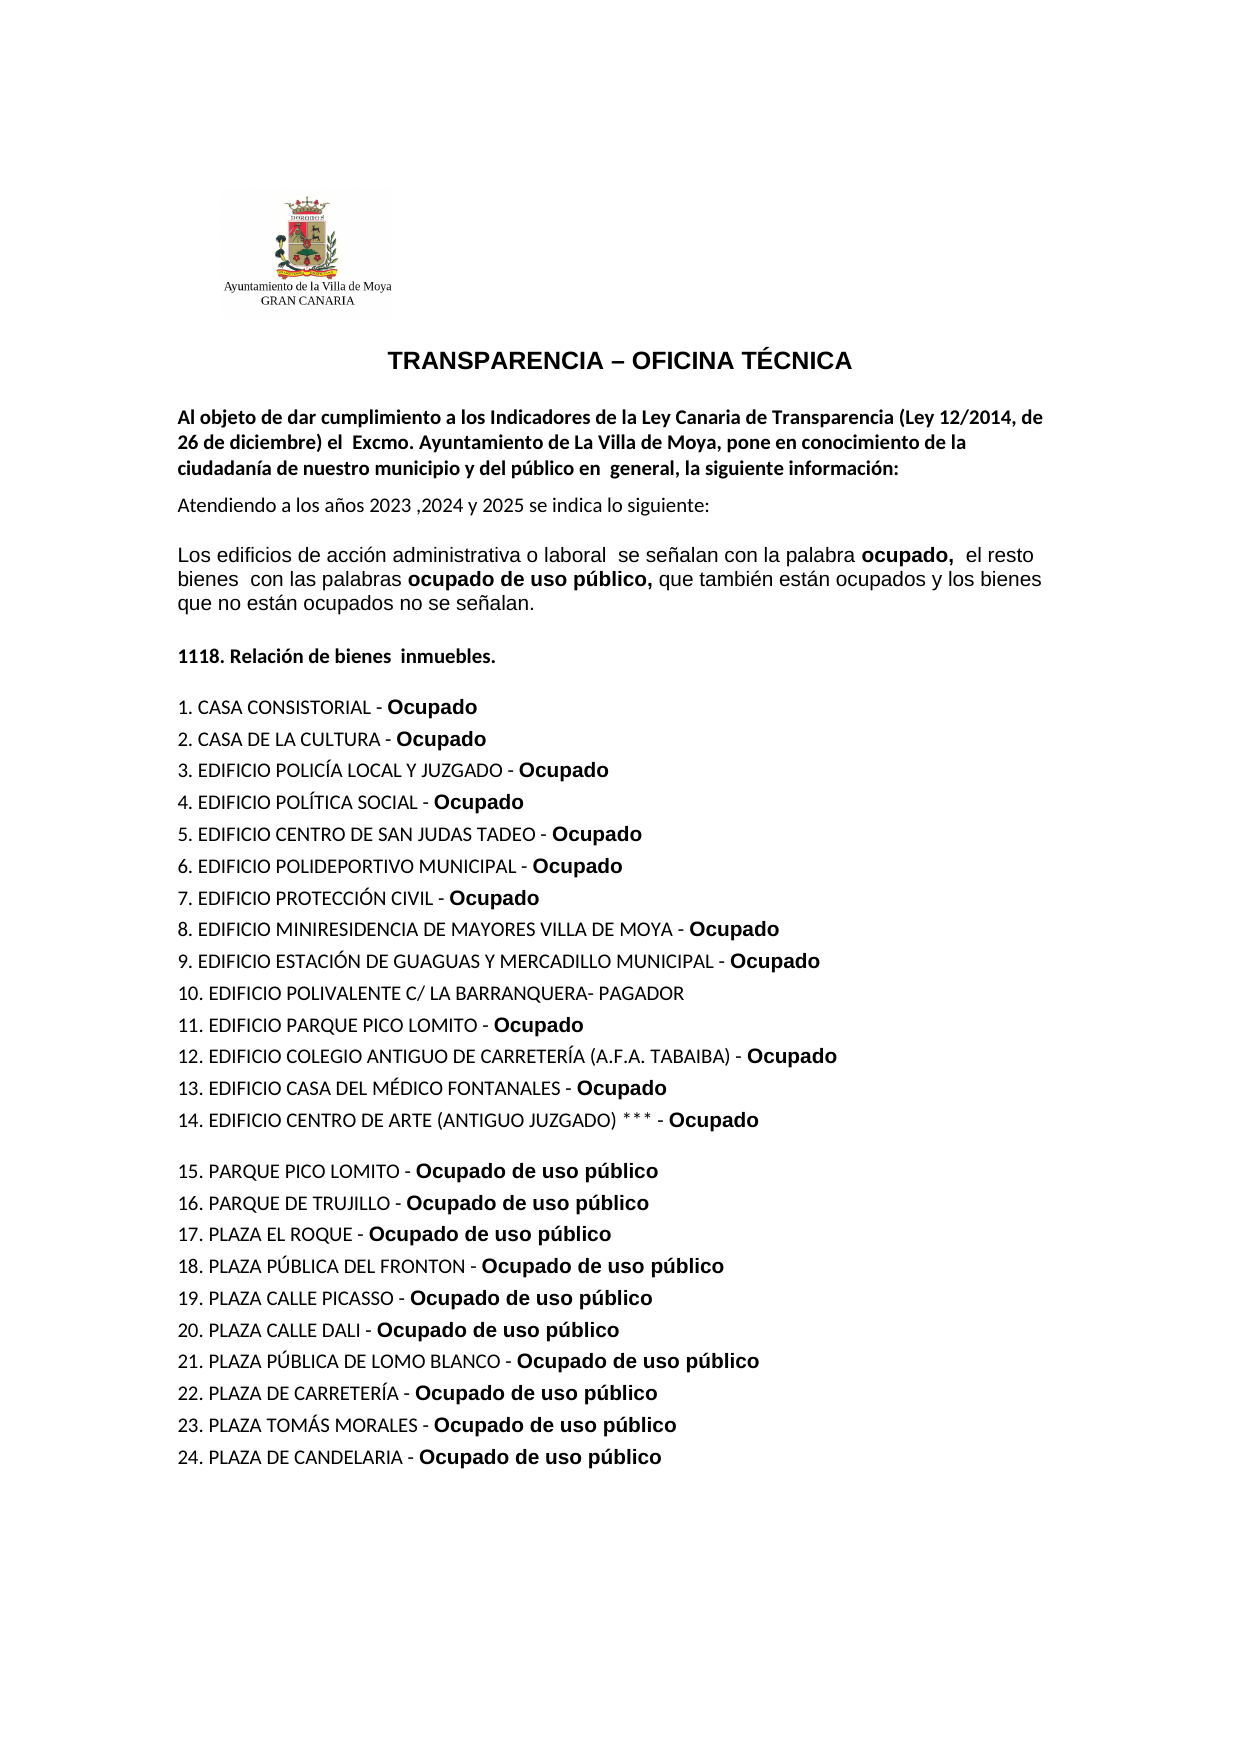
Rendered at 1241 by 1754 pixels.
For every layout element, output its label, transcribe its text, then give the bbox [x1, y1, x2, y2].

text 2. CASA DE LA CULTURA - Ocupado [177, 726, 1063, 751]
text 21. PLAZA PÚBLICA DE LOMO BLANCO - Ocupado de uso público [177, 1349, 1063, 1374]
text Atendiendo a los años 2023 ,2024 y 2025 se indica lo siguiente: [177, 493, 1063, 518]
text 14. EDIFICIO CENTRO DE ARTE (ANTIGUO JUZGADO) *** - Ocupado [177, 1107, 1063, 1133]
text 10. EDIFICIO POLIVALENTE C/ LA BARRANQUERA- PAGADOR [177, 980, 1063, 1006]
text 6. EDIFICIO POLIDEPORTIVO MUNICIPAL - Ocupado [177, 853, 1063, 878]
text 8. EDIFICIO MINIRESIDENCIA DE MAYORES VILLA DE MOYA - Ocupado [177, 917, 1063, 942]
text 19. PLAZA CALLE PICASSO - Ocupado de uso público [177, 1285, 1063, 1311]
text 16. PARQUE DE TRUJILLO - Ocupado de uso público [177, 1190, 1063, 1215]
text 17. PLAZA EL ROQUE - Ocupado de uso público [177, 1222, 1063, 1247]
text 20. PLAZA CALLE DALI - Ocupado de uso público [177, 1317, 1063, 1342]
text 18. PLAZA PÚBLICA DEL FRONTON - Ocupado de uso público [177, 1253, 1063, 1279]
text 11. EDIFICIO PARQUE PICO LOMITO - Ocupado [177, 1012, 1063, 1037]
text 7. EDIFICIO PROTECCIÓN CIVIL - Ocupado [177, 885, 1063, 910]
text 12. EDIFICIO COLEGIO ANTIGUO DE CARRETERÍA (A.F.A. TABAIBA) - Ocupado [177, 1044, 1063, 1069]
text Los edificios de acción administrativa o laboral se señalan con la palabra ocupado, el resto bienes con las palabras ocupado de uso público, que también están ocupados y los bienes que no están ocupados no se señalan. [177, 543, 1063, 614]
text 22. PLAZA DE CARRETERÍA - Ocupado de uso público [177, 1380, 1063, 1406]
text 1. CASA CONSISTORIAL - Ocupado [177, 694, 1063, 719]
text 23. PLAZA TOMÁS MORALES - Ocupado de uso público [177, 1412, 1063, 1438]
text TRANSPARENCIA – OFICINA TÉCNICA [177, 346, 1063, 375]
text 24. PLAZA DE CANDELARIA - Ocupado de uso público [177, 1444, 1063, 1469]
text 4. EDIFICIO POLÍTICA SOCIAL - Ocupado [177, 789, 1063, 815]
text 9. EDIFICIO ESTACIÓN DE GUAGUAS Y MERCADILLO MUNICIPAL - Ocupado [177, 948, 1063, 974]
text 3. EDIFICIO POLICÍA LOCAL Y JUZGADO - Ocupado [177, 758, 1063, 783]
text 15. PARQUE PICO LOMITO - Ocupado de uso público [177, 1158, 1063, 1183]
text 5. EDIFICIO CENTRO DE SAN JUDAS TADEO - Ocupado [177, 821, 1063, 847]
text 13. EDIFICIO CASA DEL MÉDICO FONTANALES - Ocupado [177, 1075, 1063, 1101]
text 1118. Relación de bienes inmuebles. [177, 643, 1063, 669]
text Al objeto de dar cumplimiento a los Indicadores de la Ley Canaria de Transparencia (Ley 12/2014, de 26 de diciembre) el Excmo. Ayuntamiento de La Villa de Moya, pone en conocimiento de la ciudadanía de nuestro municipio y del público en general, la siguiente información: [177, 404, 1063, 480]
